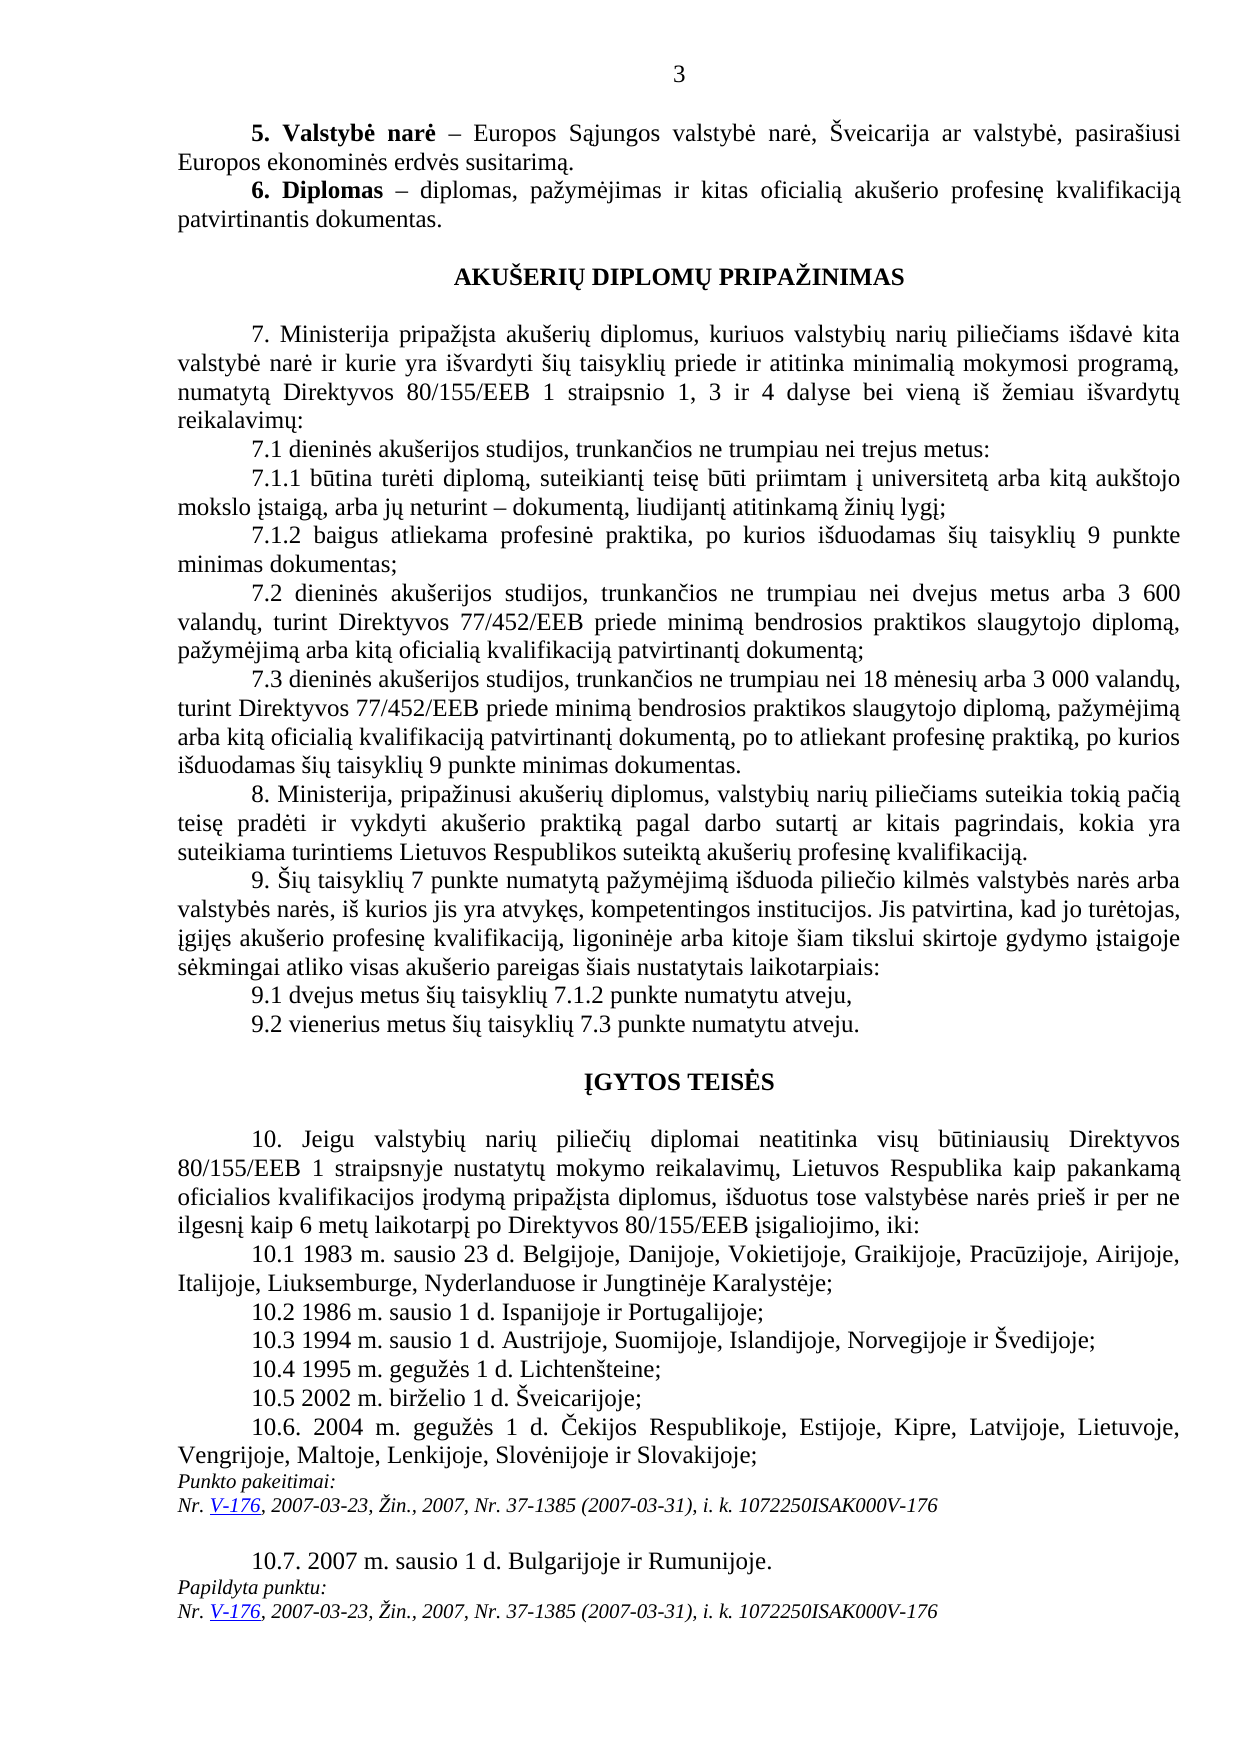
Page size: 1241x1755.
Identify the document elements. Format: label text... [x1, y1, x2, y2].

text 9.2 vienerius metus šių taisyklių 7.3 punkte numatytu atveju. [177, 1009, 1181, 1038]
text Punkto pakeitimai: [177, 1469, 1181, 1493]
text 10.4 1995 m. gegužės 1 d. Lichtenšteine; [177, 1354, 1181, 1383]
text 9.1 dvejus metus šių taisyklių 7.1.2 punkte numatytu atveju, [177, 981, 1181, 1009]
text 5. Valstybė narė – Europos Sąjungos valstybė narė, Šveicarija ar valstybė, pasirašiusi Europos ekonominės erdvės susitarimą. [177, 118, 1181, 176]
text 10.1 1983 m. sausio 23 d. Belgijoje, Danijoje, Vokietijoje, Graikijoje, Pracūzijoje, Airijoje, Italijoje, Liuksemburge, Nyderlanduose ir Jungtinėje Karalystėje; [177, 1239, 1181, 1297]
text 7.2 dieninės akušerijos studijos, trunkančios ne trumpiau nei dvejus metus arba 3 600 valandų, turint Direktyvos 77/452/EEB priede minimą bendrosios praktikos slaugytojo diplomą, pažymėjimą arba kitą oficialią kvalifikaciją patvirtinantį dokumentą; [177, 578, 1181, 664]
text 10.2 1986 m. sausio 1 d. Ispanijoje ir Portugalijoje; [177, 1297, 1181, 1326]
text ĮGYTOS TEISĖS [177, 1067, 1181, 1096]
text 7.3 dieninės akušerijos studijos, trunkančios ne trumpiau nei 18 mėnesių arba 3 000 valandų, turint Direktyvos 77/452/EEB priede minimą bendrosios praktikos slaugytojo diplomą, pažymėjimą arba kitą oficialią kvalifikaciją patvirtinantį dokumentą, po to atliekant profesinę praktiką, po kurios išduodamas šių taisyklių 9 punkte minimas dokumentas. [177, 664, 1181, 779]
text 10.5 2002 m. birželio 1 d. Šveicarijoje; [177, 1383, 1181, 1412]
text 10.6. 2004 m. gegužės 1 d. Čekijos Respublikoje, Estijoje, Kipre, Latvijoje, Lietuvoje, Vengrijoje, Maltoje, Lenkijoje, Slovėnijoje ir Slovakijoje; [177, 1412, 1181, 1469]
text 10.7. 2007 m. sausio 1 d. Bulgarijoje ir Rumunijoje. [177, 1546, 1181, 1575]
text 8. Ministerija, pripažinusi akušerių diplomus, valstybių narių piliečiams suteikia tokią pačią teisę pradėti ir vykdyti akušerio praktiką pagal darbo sutartį ar kitais pagrindais, kokia yra suteikiama turintiems Lietuvos Respublikos suteiktą akušerių profesinę kvalifikaciją. [177, 779, 1181, 866]
text 7.1.2 baigus atliekama profesinė praktika, po kurios išduodamas šių taisyklių 9 punkte minimas dokumentas; [177, 521, 1181, 578]
text 9. Šių taisyklių 7 punkte numatytą pažymėjimą išduoda piliečio kilmės valstybės narės arba valstybės narės, iš kurios jis yra atvykęs, kompetentingos institucijos. Jis patvirtina, kad jo turėtojas, įgijęs akušerio profesinę kvalifikaciją, ligoninėje arba kitoje šiam tikslui skirtoje gydymo įstaigoje sėkmingai atliko visas akušerio pareigas šiais nustatytais laikotarpiais: [177, 866, 1181, 981]
text 6. Diplomas – diplomas, pažymėjimas ir kitas oficialią akušerio profesinę kvalifikaciją patvirtinantis dokumentas. [177, 176, 1181, 233]
text 10.3 1994 m. sausio 1 d. Austrijoje, Suomijoje, Islandijoje, Norvegijoje ir Švedijoje; [177, 1326, 1181, 1354]
text AKUŠERIŲ DIPLOMŲ PRIPAŽINIMAS [177, 262, 1181, 291]
text 10. Jeigu valstybių narių piliečių diplomai neatitinka visų būtiniausių Direktyvos 80/155/EEB 1 straipsnyje nustatytų mokymo reikalavimų, Lietuvos Respublika kaip pakankamą oficialios kvalifikacijos įrodymą pripažįsta diplomus, išduotus tose valstybėse narės prieš ir per ne ilgesnį kaip 6 metų laikotarpį po Direktyvos 80/155/EEB įsigaliojimo, iki: [177, 1124, 1181, 1239]
text Nr. V-176, 2007-03-23, Žin., 2007, Nr. 37-1385 (2007-03-31), i. k. 1072250ISAK000V-176 [177, 1493, 1181, 1517]
text 7.1 dieninės akušerijos studijos, trunkančios ne trumpiau nei trejus metus: [177, 434, 1181, 463]
text Papildyta punktu: [177, 1575, 1181, 1599]
text 7.1.1 būtina turėti diplomą, suteikiantį teisę būti priimtam į universitetą arba kitą aukštojo mokslo įstaigą, arba jų neturint – dokumentą, liudijantį atitinkamą žinių lygį; [177, 463, 1181, 521]
text 7. Ministerija pripažįsta akušerių diplomus, kuriuos valstybių narių piliečiams išdavė kita valstybė narė ir kurie yra išvardyti šių taisyklių priede ir atitinka minimalią mokymosi programą, numatytą Direktyvos 80/155/EEB 1 straipsnio 1, 3 ir 4 dalyse bei vieną iš žemiau išvardytų reikalavimų: [177, 319, 1181, 434]
text Nr. V-176, 2007-03-23, Žin., 2007, Nr. 37-1385 (2007-03-31), i. k. 1072250ISAK000V-176 [177, 1599, 1181, 1623]
